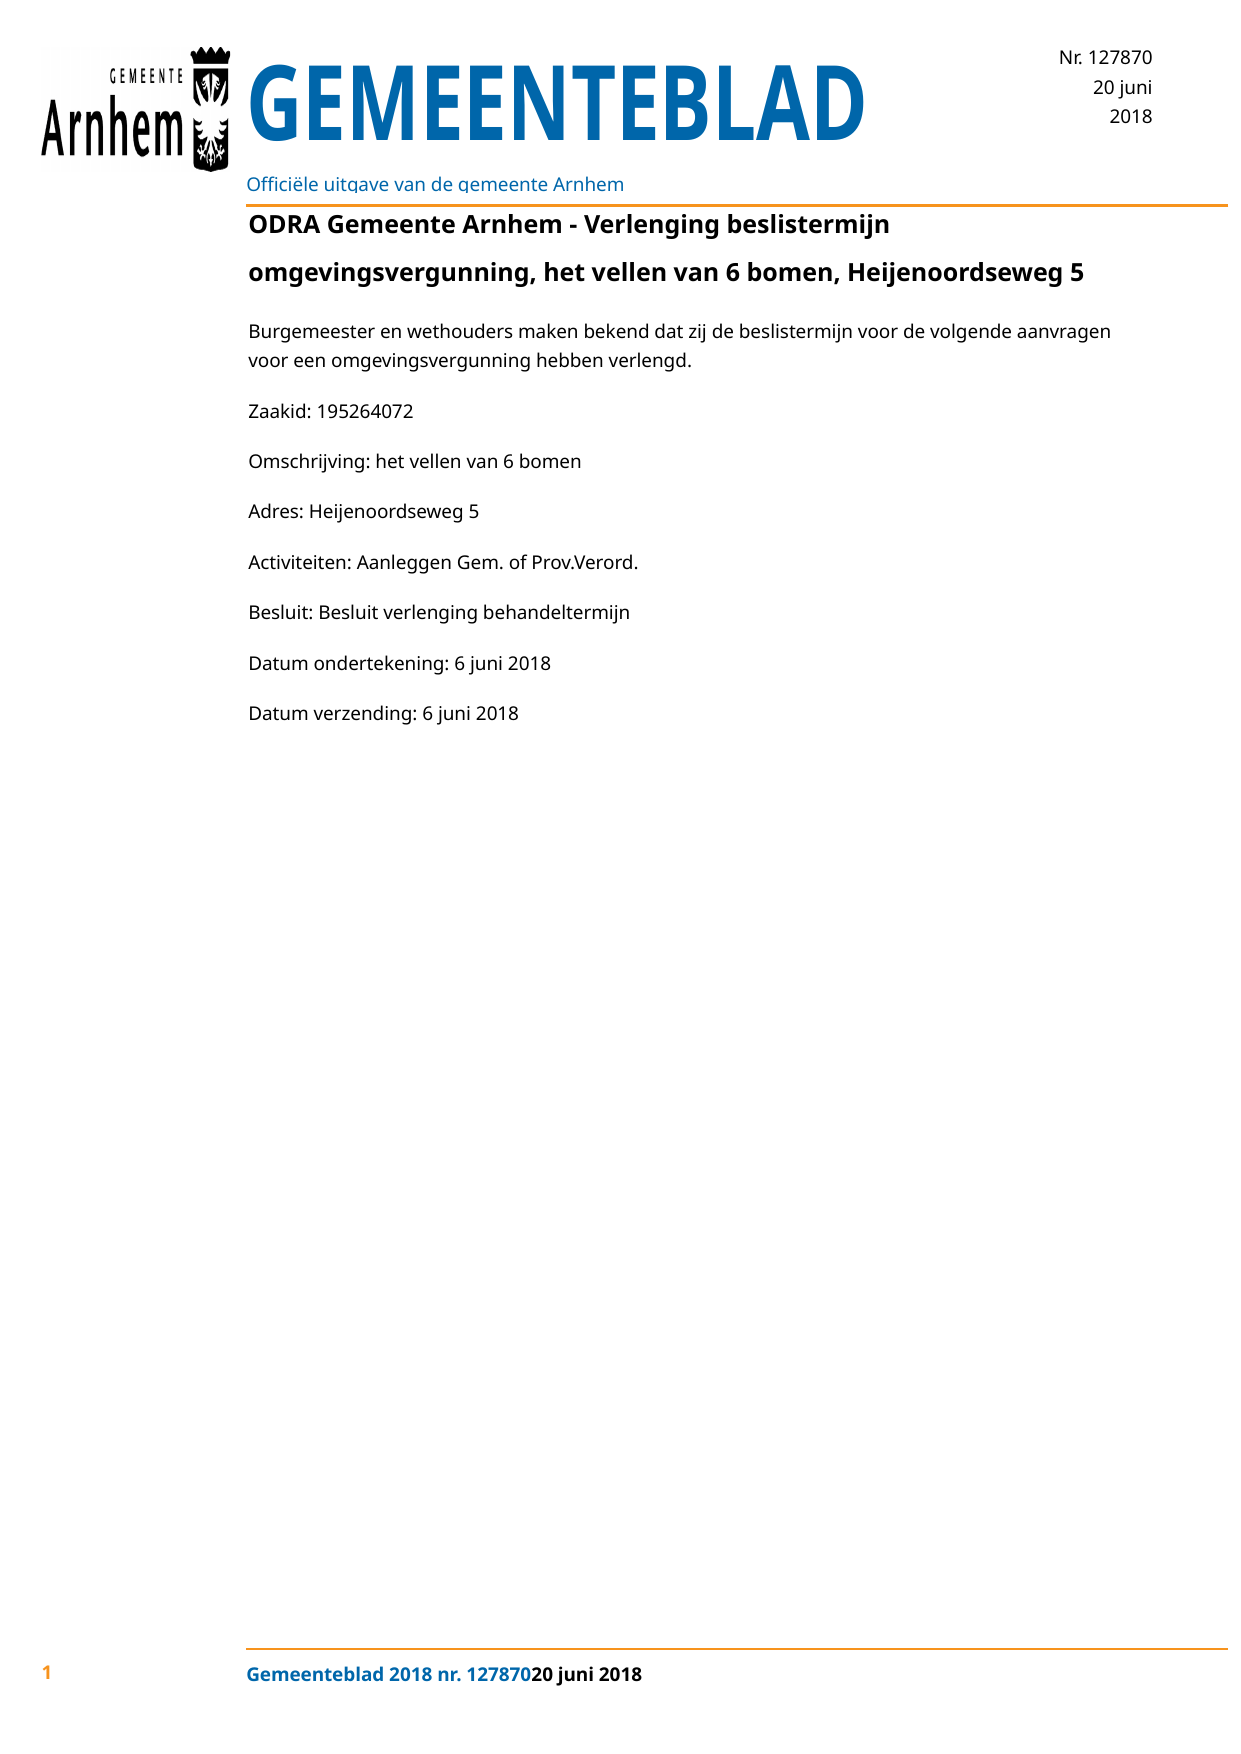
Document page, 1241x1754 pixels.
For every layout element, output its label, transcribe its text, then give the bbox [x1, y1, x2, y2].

text Besluit: Besluit verlenging behandeltermijn [248, 599, 1152, 625]
text Zaakid: 195264072 [248, 398, 1152, 424]
text Datum ondertekening: 6 juni 2018 [248, 650, 1152, 676]
text Omschrijving: het vellen van 6 bomen [248, 448, 1152, 474]
text Adres: Heijenoordseweg 5 [248, 499, 1152, 524]
picture [41, 47, 231, 172]
text ODRA Gemeente Arnhem - Verlenging beslistermijn omgevingsvergunning, het vellen van 6 bomen, Heijenoordseweg 5 [248, 207, 1152, 288]
text Activiteiten: Aanleggen Gem. of Prov.Verord. [248, 549, 1152, 575]
text Burgemeester en wethouders maken bekend dat zij de beslistermijn voor de volgende aanvragen voor een omgevingsvergunning hebben verlengd. [248, 318, 1152, 373]
text Datum verzending: 6 juni 2018 [248, 700, 1152, 726]
